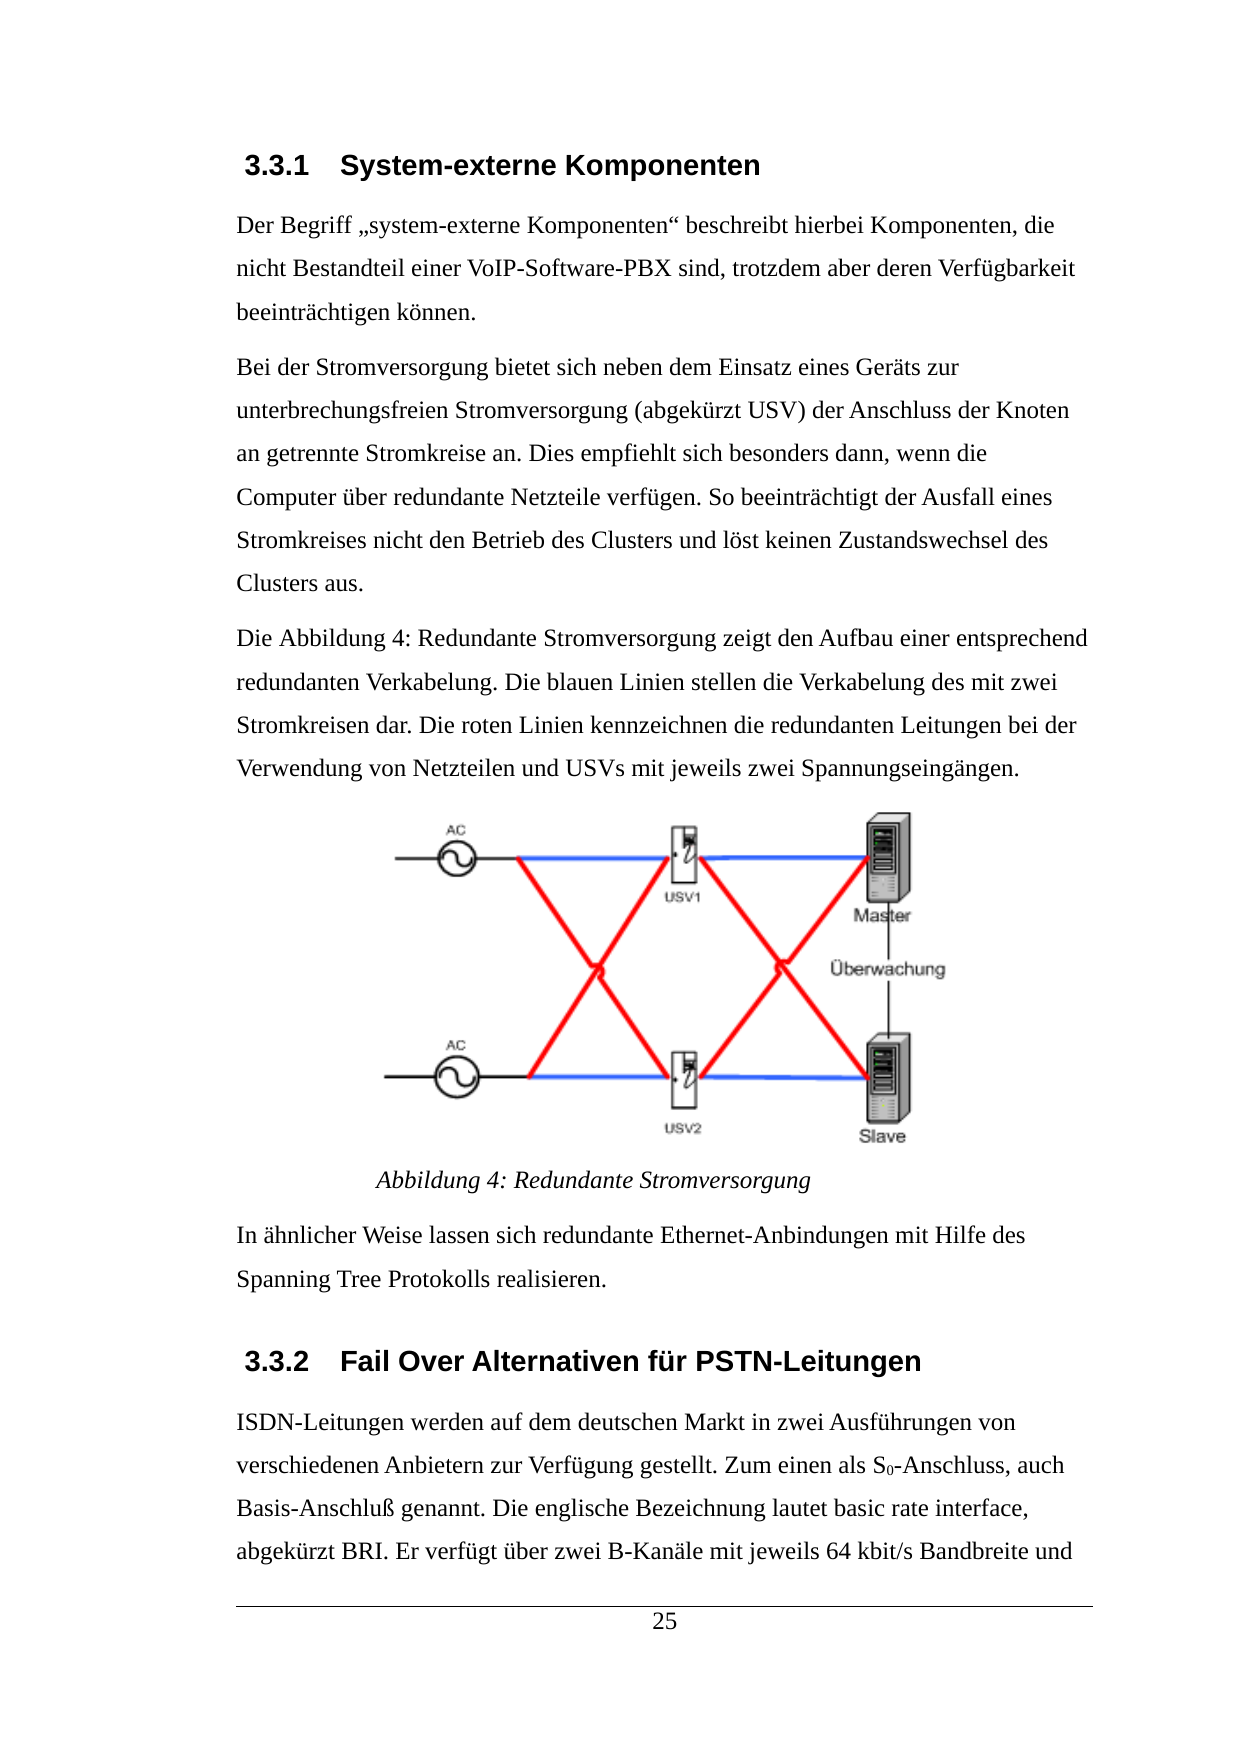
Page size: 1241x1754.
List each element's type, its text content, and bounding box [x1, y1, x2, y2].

subtitle System-externe Komponenten [236, 148, 1093, 181]
text Bei der Stromversorgung bietet sich neben dem Einsatz eines Geräts zur unterbrechungsfreien Stromversorgung (abgekürzt USV) der Anschluss der Knoten an getrennte Stromkreise an. Dies empfiehlt sich besonders dann, wenn die Computer über redundante Netzteile verfügen. So beeinträchtigt der Ausfall eines Stromkreises nicht den Betrieb des Clusters und löst keinen Zustandswechsel des Clusters aus. [236, 352, 1093, 597]
text ISDN-Leitungen werden auf dem deutschen Markt in zwei Ausführungen von verschiedenen Anbietern zur Verfügung gestellt. Zum einen als S0-Anschluss, auch Basis-Anschluß genannt. Die englische Bezeichnung lautet basic rate interface, abgekürzt BRI. Er verfügt über zwei B-Kanäle mit jeweils 64 kbit/s Bandbreite und [236, 1407, 1093, 1565]
subtitle Fail Over Alternativen für PSTN-Leitungen [236, 1344, 1093, 1378]
text Die Abbildung 4: Redundante Stromversorgung zeigt den Aufbau einer entsprechend redundanten Verkabelung. Die blauen Linien stellen die Verkabelung des mit zwei Stromkreisen dar. Die roten Linien kennzeichnen die redundanten Leitungen bei der Verwendung von Netzteilen und USVs mit jeweils zwei Spannungseingängen. [236, 623, 1093, 782]
text Der Begriff „system-externe Komponenten“ beschreibt hierbei Komponenten, die nicht Bestandteil einer VoIP-Software-PBX sind, trotzdem aber deren Verfügbarkeit beeinträchtigen können. [236, 210, 1093, 325]
picture [383, 811, 946, 1148]
text In ähnlicher Weise lassen sich redundante Ethernet-Anbindungen mit Hilfe des Spanning Tree Protokolls realisieren. [236, 808, 1093, 1292]
text Abbildung 4: Redundante Stromversorgung [376, 808, 953, 1194]
